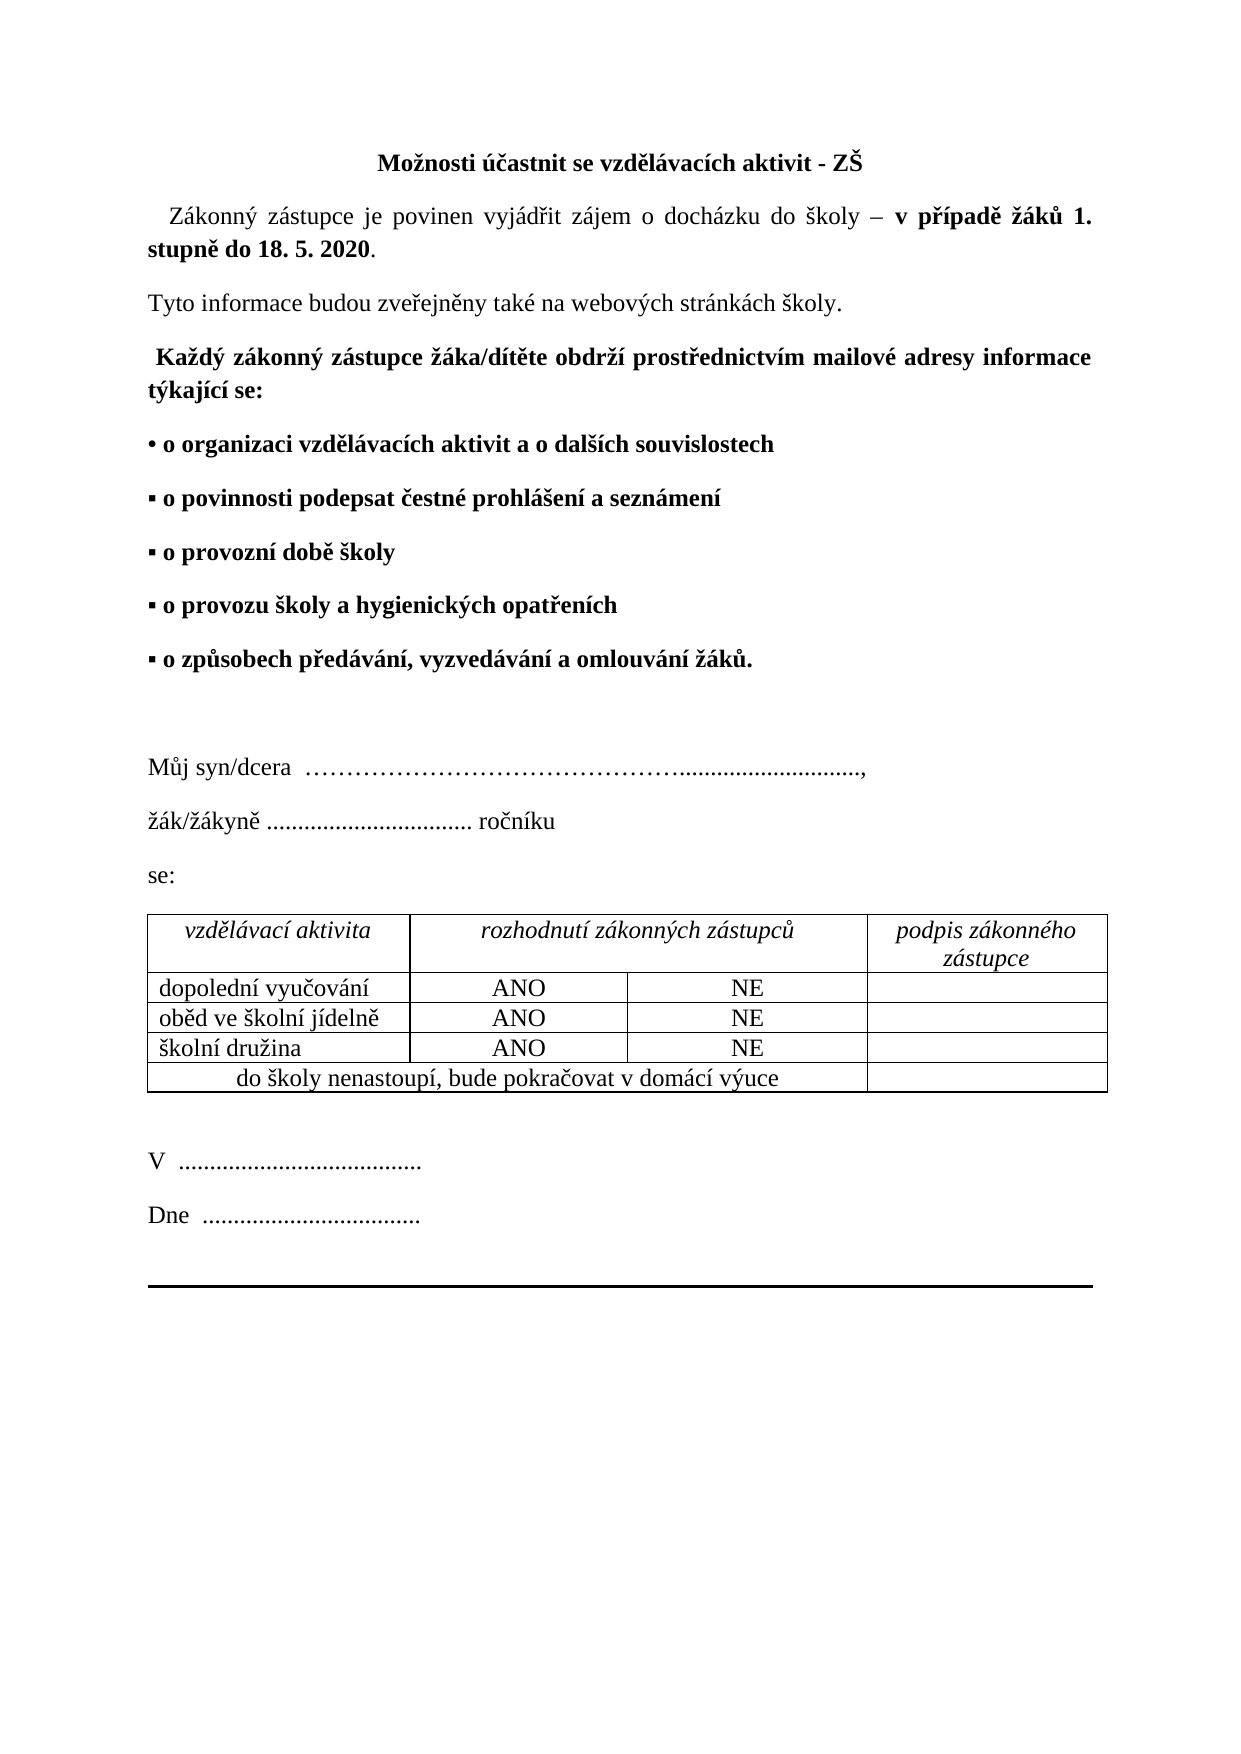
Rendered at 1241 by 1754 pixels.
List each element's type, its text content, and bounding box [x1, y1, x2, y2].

text Každý zákonný zástupce žáka/dítěte obdrží prostřednictvím mailové adresy informace týkající se: [148, 342, 1093, 404]
text ▪ o způsobech předávání, vyzvedávání a omlouvání žáků. [148, 644, 1093, 673]
table_cell dopolední vyučování [148, 973, 409, 1002]
table_cell [868, 1003, 1107, 1032]
table_header podpis zákonného zástupce [868, 915, 1107, 972]
table_cell ANO [411, 1033, 627, 1062]
table_cell do školy nenastoupí, bude pokračovat v domácí výuce [148, 1063, 867, 1091]
text • o organizaci vzdělávacích aktivit a o dalších souvislostech [148, 429, 1093, 458]
text Tyto informace budou zveřejněny také na webových stránkách školy. [148, 288, 1093, 317]
table_cell školní družina [148, 1033, 409, 1062]
text Zákonný zástupce je povinen vyjádřit zájem o docházku do školy – v případě žáků 1. stupně do 18. 5. 2020. [148, 201, 1093, 263]
text se: [148, 860, 1093, 889]
text Možnosti účastnit se vzdělávacích aktivit - ZŠ [148, 148, 1093, 176]
text Můj syn/dcera ………………………………………............................., [148, 752, 1093, 781]
table_cell ANO [411, 973, 627, 1002]
text V ....................................... [148, 1146, 1093, 1175]
table_cell NE [628, 1003, 867, 1032]
text žák/žákyně ................................. ročníku [148, 806, 1093, 835]
table_cell oběd ve školní jídelně [148, 1003, 409, 1032]
table_cell [868, 1063, 1107, 1091]
text ▪ o provozní době školy [148, 537, 1093, 566]
text Dne ................................... [148, 1200, 1093, 1229]
table_cell NE [628, 1033, 867, 1062]
table_header rozhodnutí zákonných zástupců [411, 915, 867, 972]
text ▪ o povinnosti podepsat čestné prohlášení a seznámení [148, 483, 1093, 512]
table_cell [868, 973, 1107, 1002]
table_cell NE [628, 973, 867, 1002]
table_cell ANO [411, 1003, 627, 1032]
table_cell [868, 1033, 1107, 1062]
table_header vzdělávací aktivita [148, 915, 409, 972]
text ▪ o provozu školy a hygienických opatřeních [148, 591, 1093, 619]
